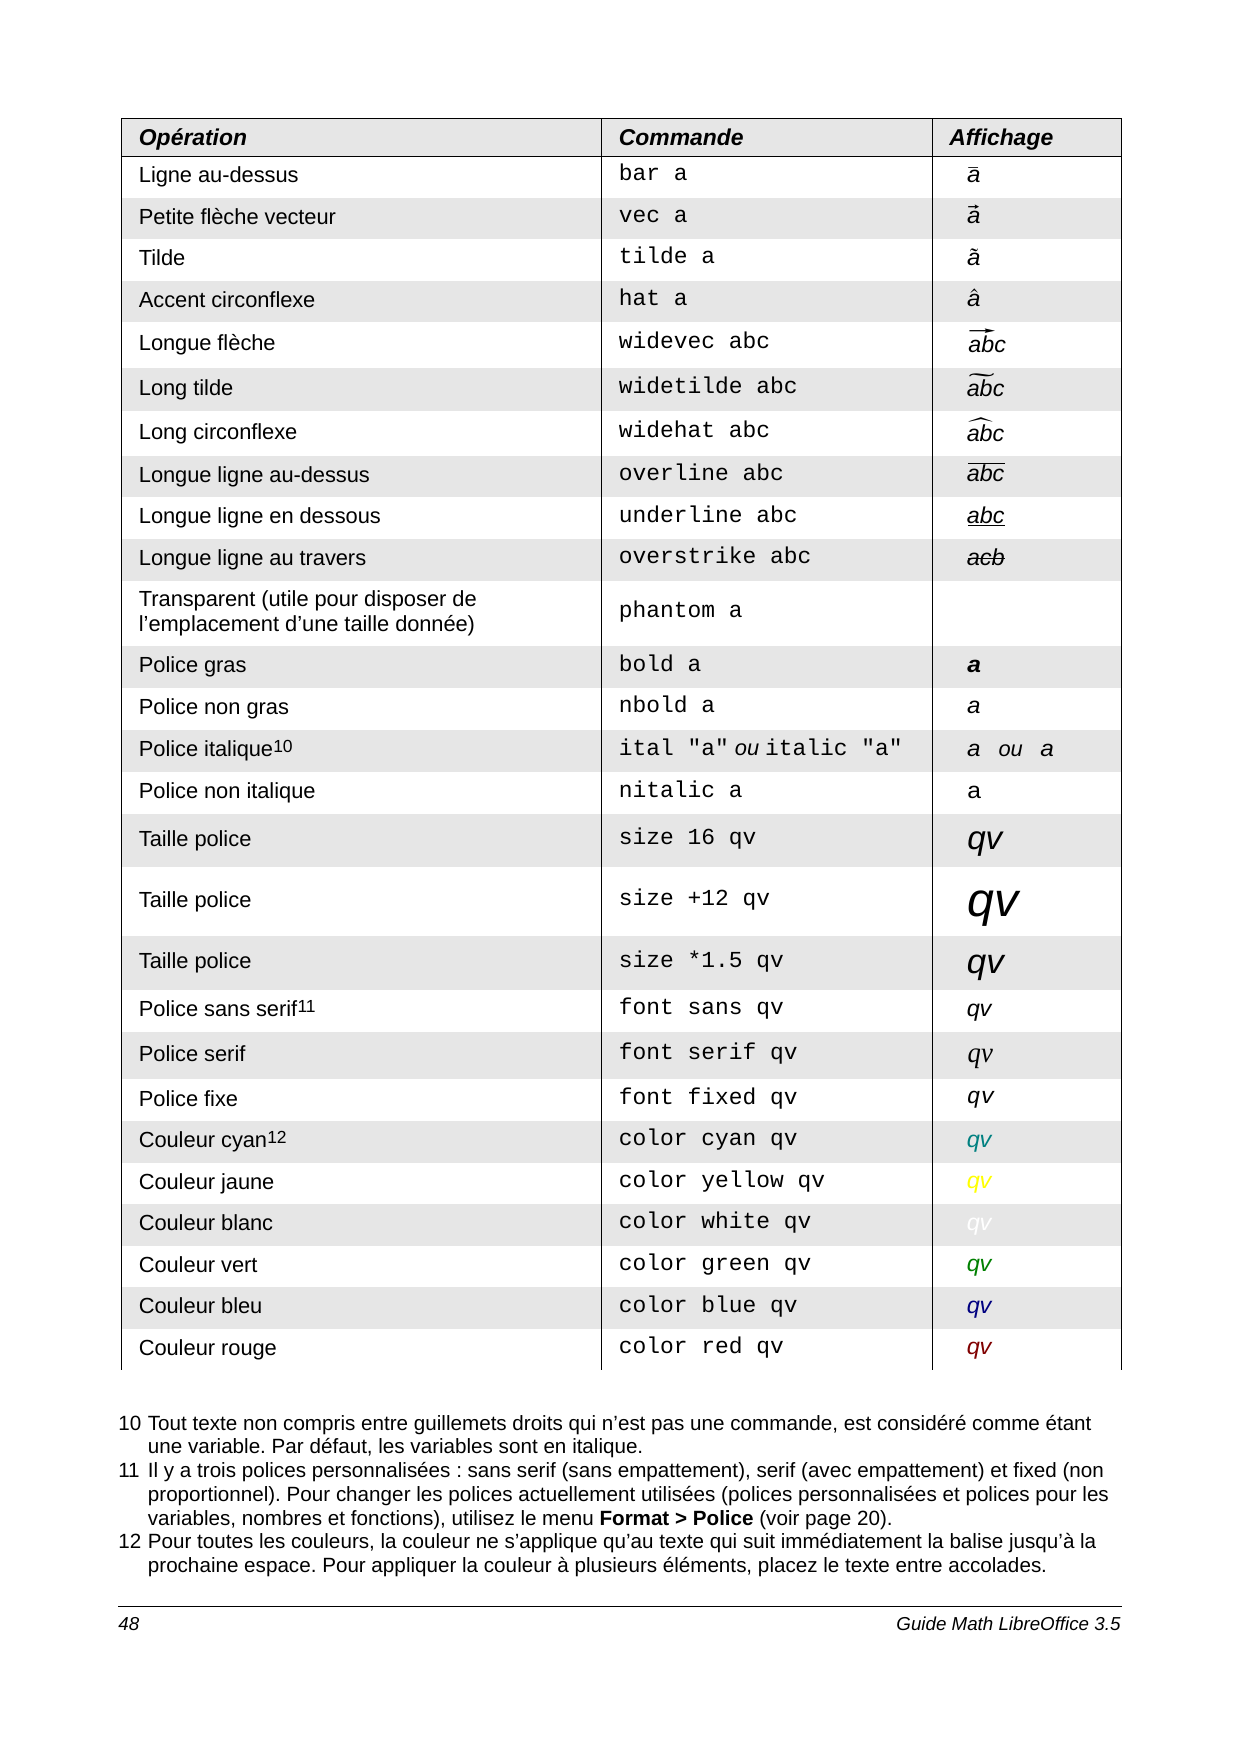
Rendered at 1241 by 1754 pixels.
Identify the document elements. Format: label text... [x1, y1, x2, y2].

table_cell [933, 239, 1121, 281]
table_cell color red qv [602, 1329, 932, 1370]
table_cell [933, 498, 1121, 539]
table_cell Police non gras [122, 688, 601, 729]
table_cell widehat abc [602, 411, 932, 456]
table_cell color cyan qv [602, 1121, 932, 1163]
table_cell Taille police [122, 814, 601, 867]
table_cell nbold a [602, 688, 932, 729]
table_header Affichage [933, 119, 1121, 156]
table_cell [933, 281, 1121, 322]
table_cell widevec abc [602, 322, 932, 367]
table_cell Police italique [122, 730, 601, 772]
table_cell [933, 814, 1121, 867]
table_cell [933, 456, 1121, 497]
table_cell Police fixe [122, 1079, 601, 1121]
table_cell Longue ligne au-dessus [122, 456, 601, 497]
table_cell vec a [602, 198, 932, 239]
table_cell Couleur vert [122, 1246, 601, 1287]
table_cell [933, 936, 1121, 990]
table_cell phantom a [602, 581, 932, 646]
table_cell font sans qv [602, 990, 932, 1032]
table_cell [933, 1329, 1121, 1370]
table_cell Police sans serif [122, 990, 601, 1032]
table_cell Police non italique [122, 773, 601, 814]
table_cell Taille police [122, 936, 601, 990]
table_header Opération [122, 119, 601, 156]
table_cell bar a [602, 157, 932, 198]
table_cell Longue ligne en dessous [122, 498, 601, 539]
table_cell ou [933, 730, 1121, 772]
table_cell [933, 198, 1121, 239]
table_cell [933, 1287, 1121, 1329]
table_cell [933, 990, 1121, 1032]
table_cell Police serif [122, 1032, 601, 1079]
table_cell [933, 368, 1121, 411]
table_cell Long circonflexe [122, 411, 601, 456]
table_cell Couleur bleu [122, 1287, 601, 1329]
table_cell Long tilde [122, 368, 601, 411]
table_cell bold a [602, 646, 932, 688]
table_cell tilde a [602, 239, 932, 281]
table_cell overstrike abc [602, 539, 932, 581]
table_cell Couleur jaune [122, 1163, 601, 1204]
table_cell Taille police [122, 867, 601, 936]
table_cell size 16 qv [602, 814, 932, 867]
table_cell font serif qv [602, 1032, 932, 1079]
table_cell Tilde [122, 239, 601, 281]
table_cell Accent circonflexe [122, 281, 601, 322]
table_cell [933, 1246, 1121, 1287]
table_cell size +12 qv [602, 867, 932, 936]
table_cell color white qv [602, 1204, 932, 1246]
table_cell [933, 867, 1121, 936]
table_cell [933, 539, 1121, 581]
table_cell Couleur cyan [122, 1121, 601, 1163]
table_cell [933, 1204, 1121, 1246]
table_cell [933, 1032, 1121, 1079]
table_cell [933, 411, 1121, 456]
table_cell [933, 157, 1121, 198]
table_cell [933, 1079, 1121, 1121]
table_cell hat a [602, 281, 932, 322]
table_cell Police gras [122, 646, 601, 688]
table_cell [933, 1163, 1121, 1204]
table_cell [933, 773, 1121, 814]
table_cell nitalic a [602, 773, 932, 814]
table_cell Couleur rouge [122, 1329, 601, 1370]
table_cell color yellow qv [602, 1163, 932, 1204]
table_header Commande [602, 119, 932, 156]
table_cell size *1.5 qv [602, 936, 932, 990]
table_cell underline abc [602, 498, 932, 539]
table_cell overline abc [602, 456, 932, 497]
table_cell Couleur blanc [122, 1204, 601, 1246]
table_cell Longue ligne au travers [122, 539, 601, 581]
table_cell [933, 688, 1121, 729]
table_cell [933, 322, 1121, 367]
table_cell [933, 1121, 1121, 1163]
table_cell Petite flèche vecteur [122, 198, 601, 239]
table_cell Transparent (utile pour disposer de l’emplacement d’une taille donnée) [122, 581, 601, 646]
table_cell font fixed qv [602, 1079, 932, 1121]
table_cell widetilde abc [602, 368, 932, 411]
table_cell [933, 646, 1121, 688]
table_cell Ligne au-dessus [122, 157, 601, 198]
table_cell [933, 581, 1121, 646]
table_cell Longue flèche [122, 322, 601, 367]
table_cell color green qv [602, 1246, 932, 1287]
table_cell color blue qv [602, 1287, 932, 1329]
table_cell ital "a" ou italic "a" [602, 730, 932, 772]
